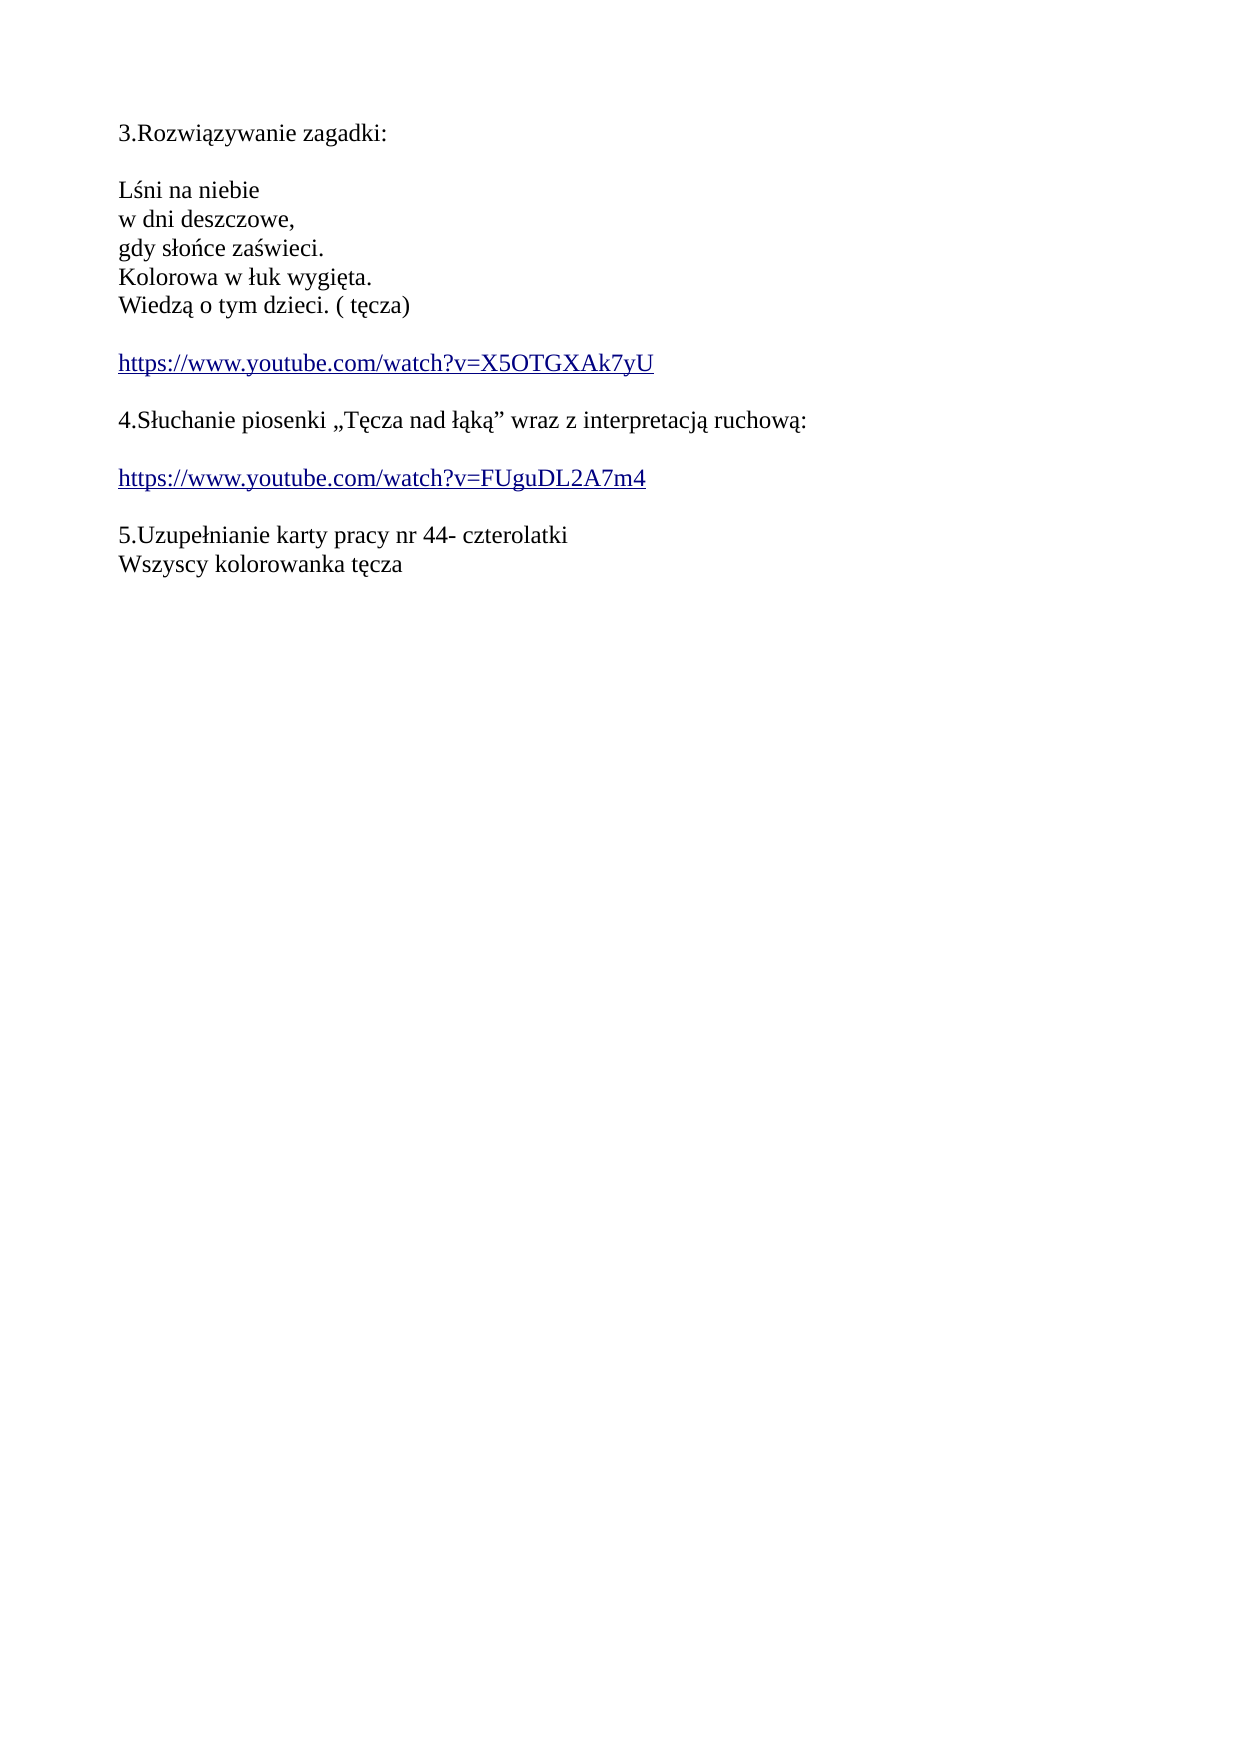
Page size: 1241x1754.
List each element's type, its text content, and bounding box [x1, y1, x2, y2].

text Lśni na niebie [118, 176, 1122, 204]
text Wiedzą o tym dzieci. ( tęcza) [118, 291, 1122, 319]
text 4.Słuchanie piosenki „Tęcza nad łąką” wraz z interpretacją ruchową: [118, 406, 1122, 434]
text Kolorowa w łuk wygięta. [118, 262, 1122, 291]
text gdy słońce zaświeci. [118, 233, 1122, 262]
text 3.Rozwiązywanie zagadki: [118, 118, 1122, 147]
text Wszyscy kolorowanka tęcza [118, 549, 1122, 578]
text https://www.youtube.com/watch?v=X5OTGXAk7yU [118, 348, 1122, 377]
text w dni deszczowe, [118, 204, 1122, 233]
text 5.Uzupełnianie karty pracy nr 44- czterolatki [118, 521, 1122, 549]
text https://www.youtube.com/watch?v=FUguDL2A7m4 [118, 463, 1122, 492]
